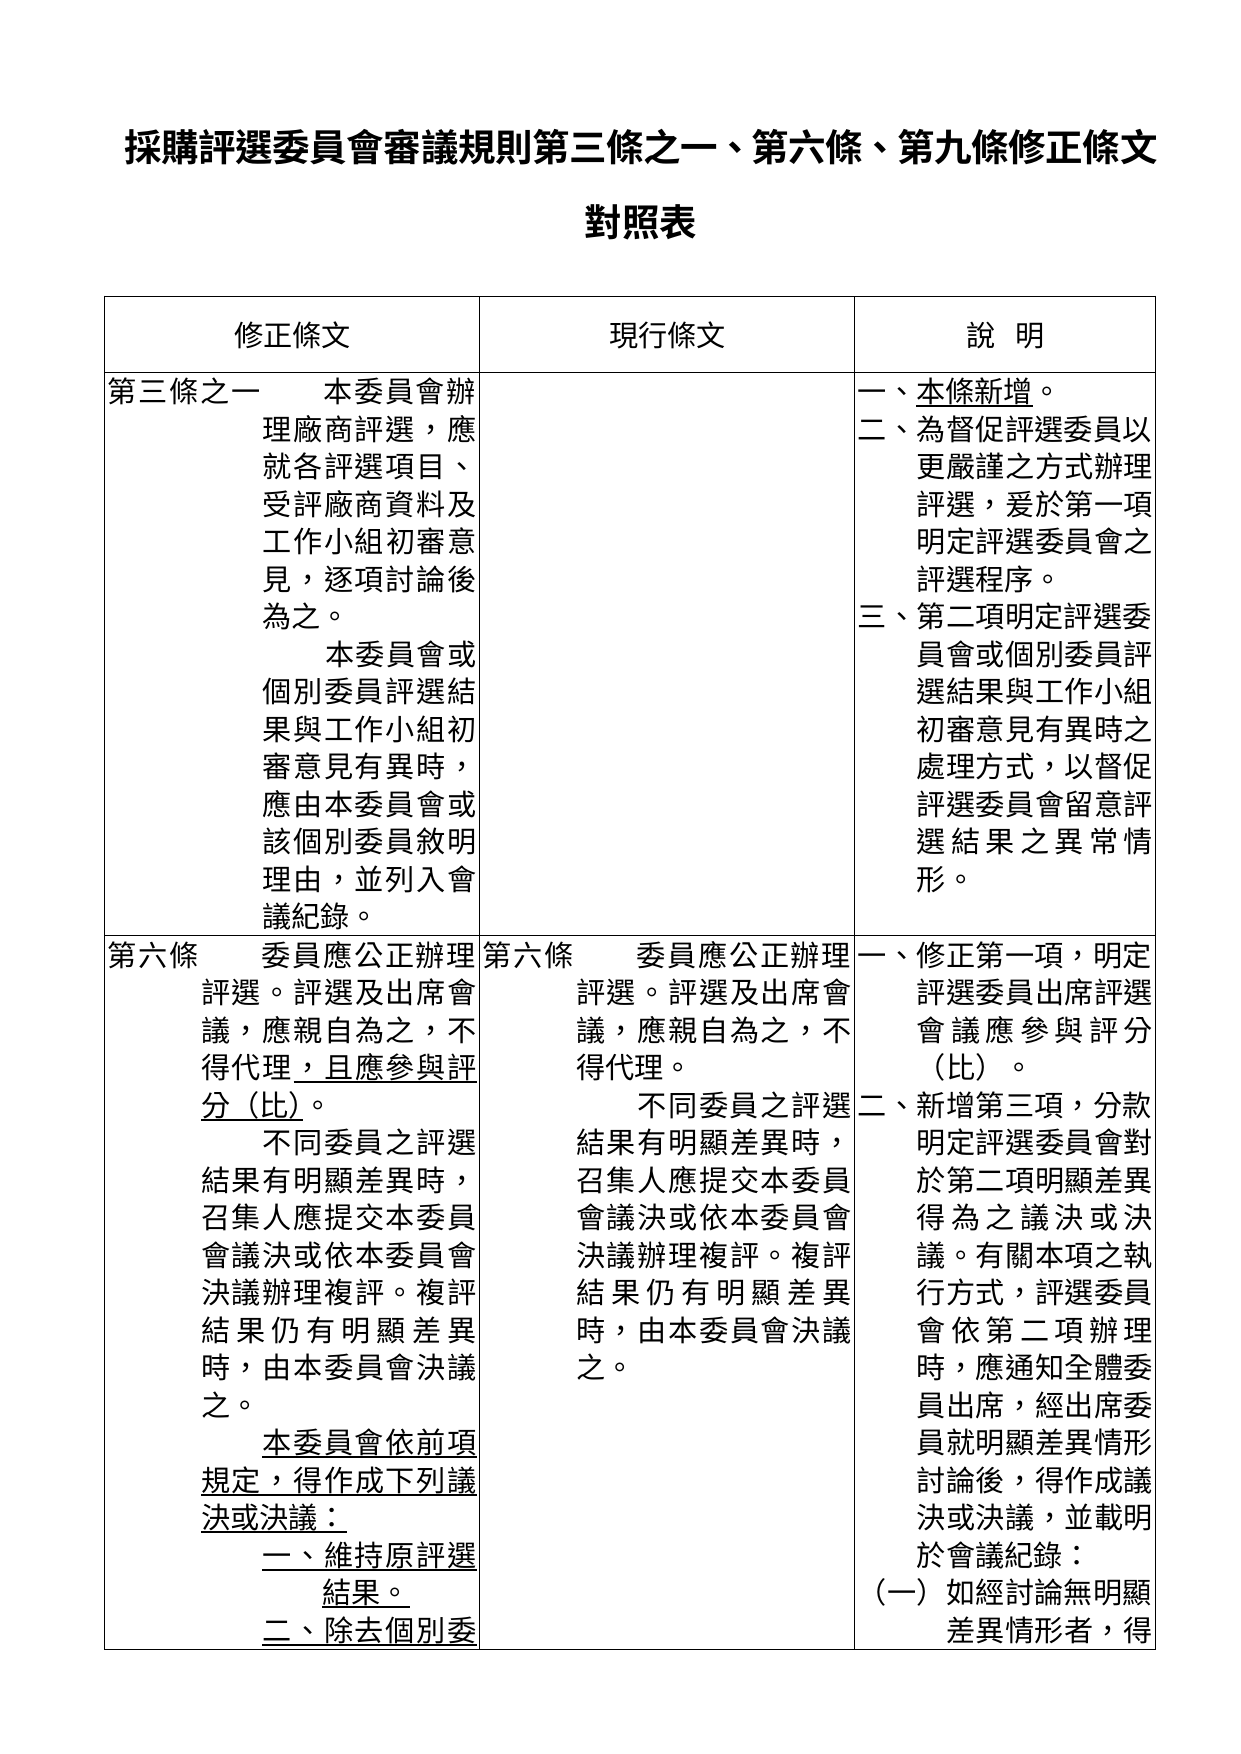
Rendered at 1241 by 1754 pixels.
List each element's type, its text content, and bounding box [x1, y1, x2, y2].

table_cell 一、修正第一項，明定評選委員出席評選會議應參與評分（比）。 二、新增第三項，分款明定評選委員會對於第二項明顯差異得為之議決或決議。有關本項之執行方式，評選委員會依第二項辦理時，應通知全體委員出席，經出席委員就明顯差異情形討論後，得作成議決或決議，並載明於會議紀錄： （一）如經討論無明顯差異情形者，得 [855, 936, 1155, 1649]
table_cell [480, 373, 854, 935]
table_cell 第六條 委員應公正辦理評選。評選及出席會議，應親自為之，不得代理，且應參與評分（比）。 不同委員之評選結果有明顯差異時，召集人應提交本委員會議決或依本委員會決議辦理複評。複評結果仍有明顯差異時，由本委員會決議之。 本委員會依前項規定，得作成下列議決或決議： 一、維持原評選結果。 二、除去個別委 [105, 936, 479, 1649]
table_cell 一、本條新增。 二、為督促評選委員以更嚴謹之方式辦理評選，爰於第一項明定評選委員會之評選程序。 三、第二項明定評選委員會或個別委員評選結果與工作小組初審意見有異時之處理方式，以督促評選委員會留意評選結果之異常情形。 [855, 373, 1155, 935]
table_header 修正條文 [105, 297, 479, 372]
table_cell 第三條之一 本委員會辦理廠商評選，應就各評選項目、受評廠商資料及工作小組初審意見，逐項討論後為之。 本委員會或個別委員評選結果與工作小組初審意見有異時，應由本委員會或該個別委員敘明理由，並列入會議紀錄。 [105, 373, 479, 935]
table_header 說 明 [855, 297, 1155, 372]
table_header 現行條文 [480, 297, 854, 372]
table_cell 第六條 委員應公正辦理評選。評選及出席會議，應親自為之，不得代理。 不同委員之評選結果有明顯差異時，召集人應提交本委員會議決或依本委員會決議辦理複評。複評結果仍有明顯差異時，由本委員會決議之。 [480, 936, 854, 1649]
text 採購評選委員會審議規則第三條之一、第六條、第九條修正條文對照表 [124, 108, 1157, 258]
